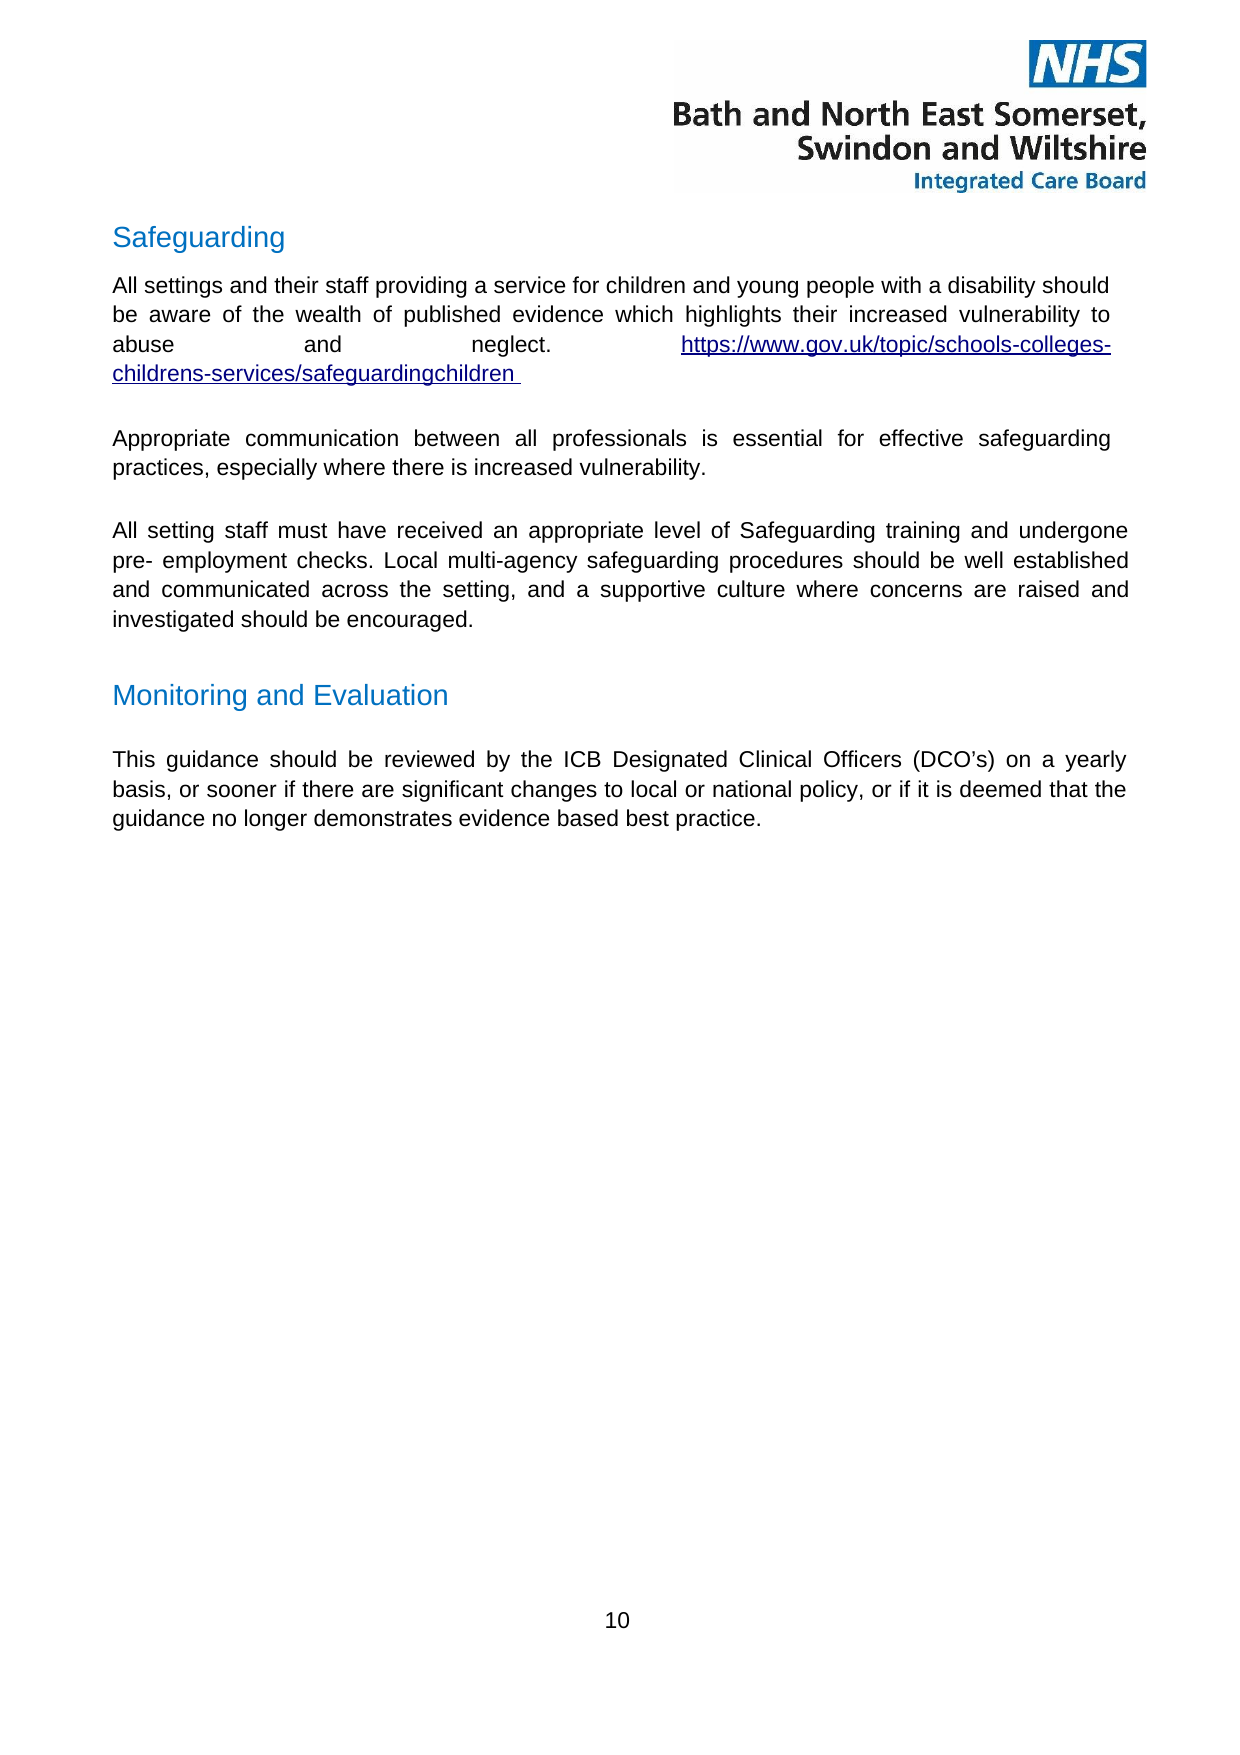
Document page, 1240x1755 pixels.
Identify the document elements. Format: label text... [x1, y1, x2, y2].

text All settings and their staff providing a service for children and young people with a disability should be aware of the wealth of published evidence which highlights their increased vulnerability to abuse and neglect. https://www.gov.uk/topic/schools-colleges-childrens-services/safeguardingchildren [112, 272, 1111, 386]
subtitle Monitoring and Evaluation [112, 678, 1147, 712]
text This guidance should be reviewed by the ICB Designated Clinical Officers (DCO’s) on a yearly basis, or sooner if there are significant changes to local or national policy, or if it is deemed that the guidance no longer demonstrates evidence based best practice. [112, 746, 1128, 831]
text Appropriate communication between all professionals is essential for effective safeguarding practices, especially where there is increased vulnerability. [112, 425, 1111, 481]
text All setting staff must have received an appropriate level of Safeguarding training and undergone pre- employment checks. Local multi-agency safeguarding procedures should be well established and communicated across the setting, and a supportive culture where concerns are raised and investigated should be encouraged. [112, 517, 1129, 632]
subtitle Safeguarding [112, 220, 1147, 254]
